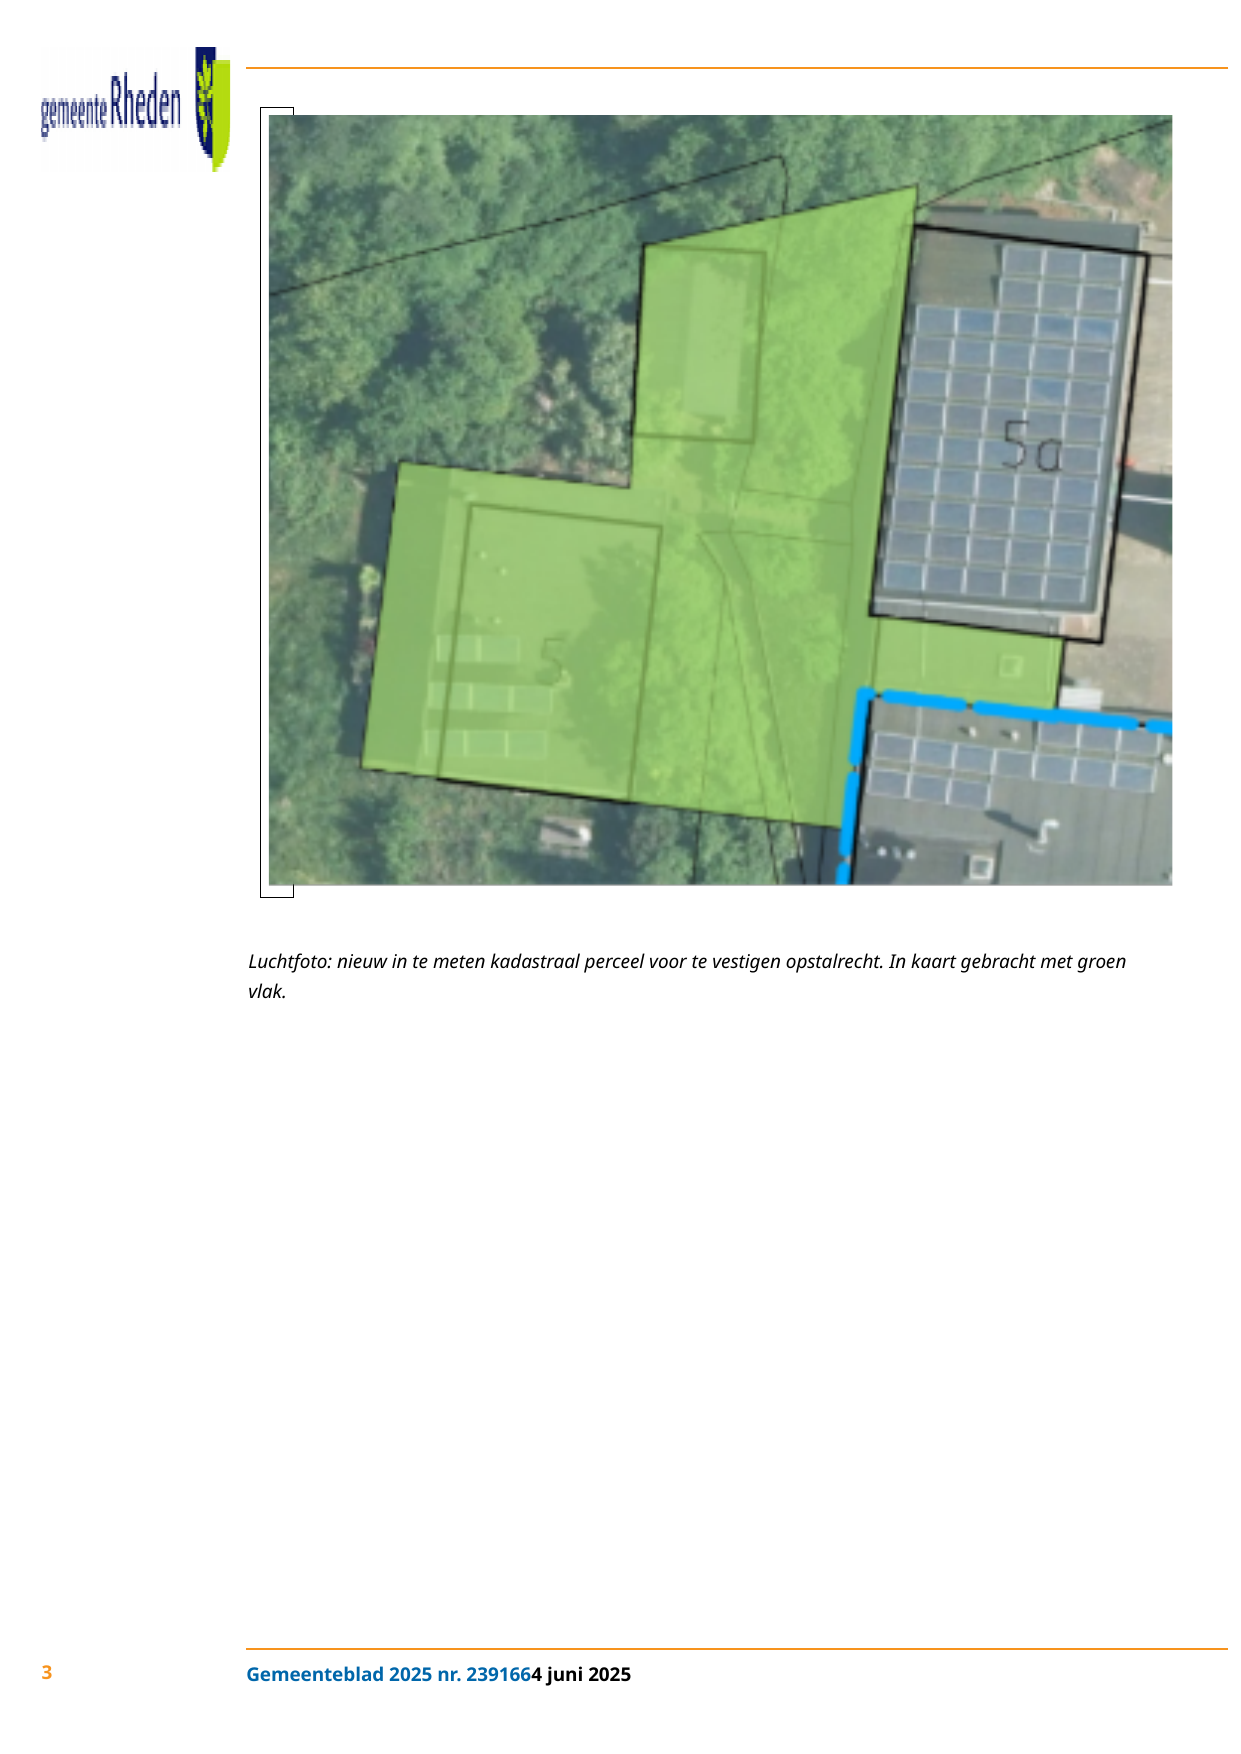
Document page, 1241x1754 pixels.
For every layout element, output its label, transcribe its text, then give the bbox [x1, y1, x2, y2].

picture [41, 47, 231, 172]
text Luchtfoto: nieuw in te meten kadastraal perceel voor te vestigen opstalrecht. In kaart gebracht met groen vlak. [248, 948, 1152, 1004]
picture [268, 115, 1173, 889]
